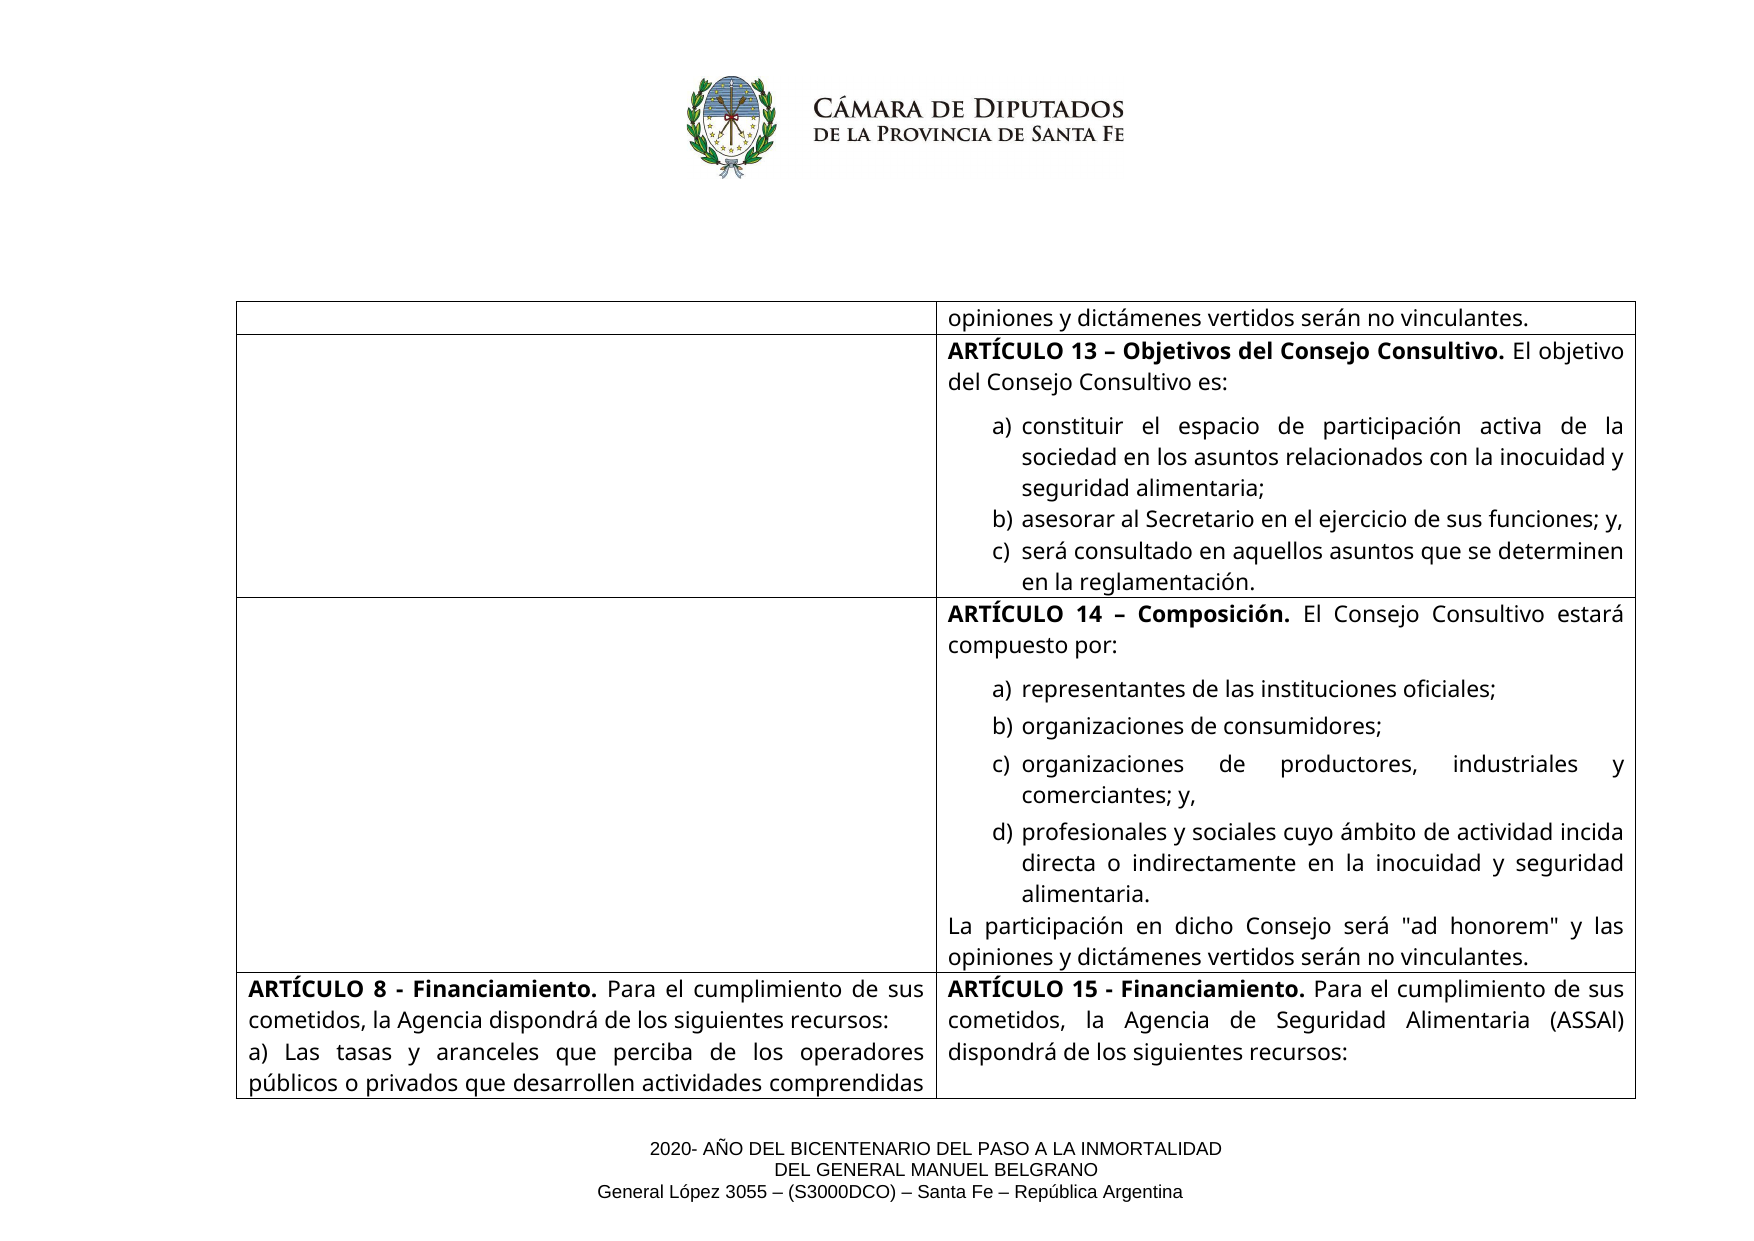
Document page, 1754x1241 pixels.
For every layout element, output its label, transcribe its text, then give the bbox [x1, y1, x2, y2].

picture [686, 76, 1124, 179]
table_cell ARTÍCULO 8 - Financiamiento. Para el cumplimiento de sus cometidos, la Agencia dispondrá de los siguientes recursos: a) Las tasas y aranceles que perciba de los operadores públicos o privados que desarrollen actividades comprendidas [237, 973, 936, 1098]
table_cell opiniones y dictámenes vertidos serán no vinculantes. [937, 302, 1635, 333]
table_cell ARTÍCULO 13 – Objetivos del Consejo Consultivo. El objetivo del Consejo Consultivo es: constituir el espacio de participación activa de la sociedad en los asuntos relacionados con la inocuidad y seguridad alimentaria; asesorar al Secretario en el ejercicio de sus funciones; y, será consultado en aquellos asuntos que se determinen en la reglamentación. [937, 335, 1635, 597]
table_cell ARTÍCULO 14 – Composición. El Consejo Consultivo estará compuesto por: representantes de las instituciones oficiales; organizaciones de consumidores; organizaciones de productores, industriales y comerciantes; y, profesionales y sociales cuyo ámbito de actividad incida directa o indirectamente en la inocuidad y seguridad alimentaria. La participación en dicho Consejo será "ad honorem" y las opiniones y dictámenes vertidos serán no vinculantes. [937, 598, 1635, 972]
table_cell [237, 598, 936, 972]
table_cell [237, 335, 936, 597]
table_cell [237, 302, 936, 333]
table_cell ARTÍCULO 15 - Financiamiento. Para el cumplimiento de sus cometidos, la Agencia de Seguridad Alimentaria (ASSAl) dispondrá de los siguientes recursos: las tasas y aranceles que perciba de los operadores públicos o privados que desarrollen actividades comprendidas en su competencia según se reglamente oportunamente; el producido de las sanciones que aplique; las asignaciones que le sean atribuidas por disposiciones presupuestarias y rendiciones de cuentas; herencias, legados y donaciones que se efectúen a su favor; todo otro que le sea asignado o que resulte de su gestión; el patrimonio del Estado para el cumplimiento de sus fines; y, los ingresos que obtenga como consecuencia de subvenciones y/o convenios con entes públicos. [937, 973, 1635, 1098]
